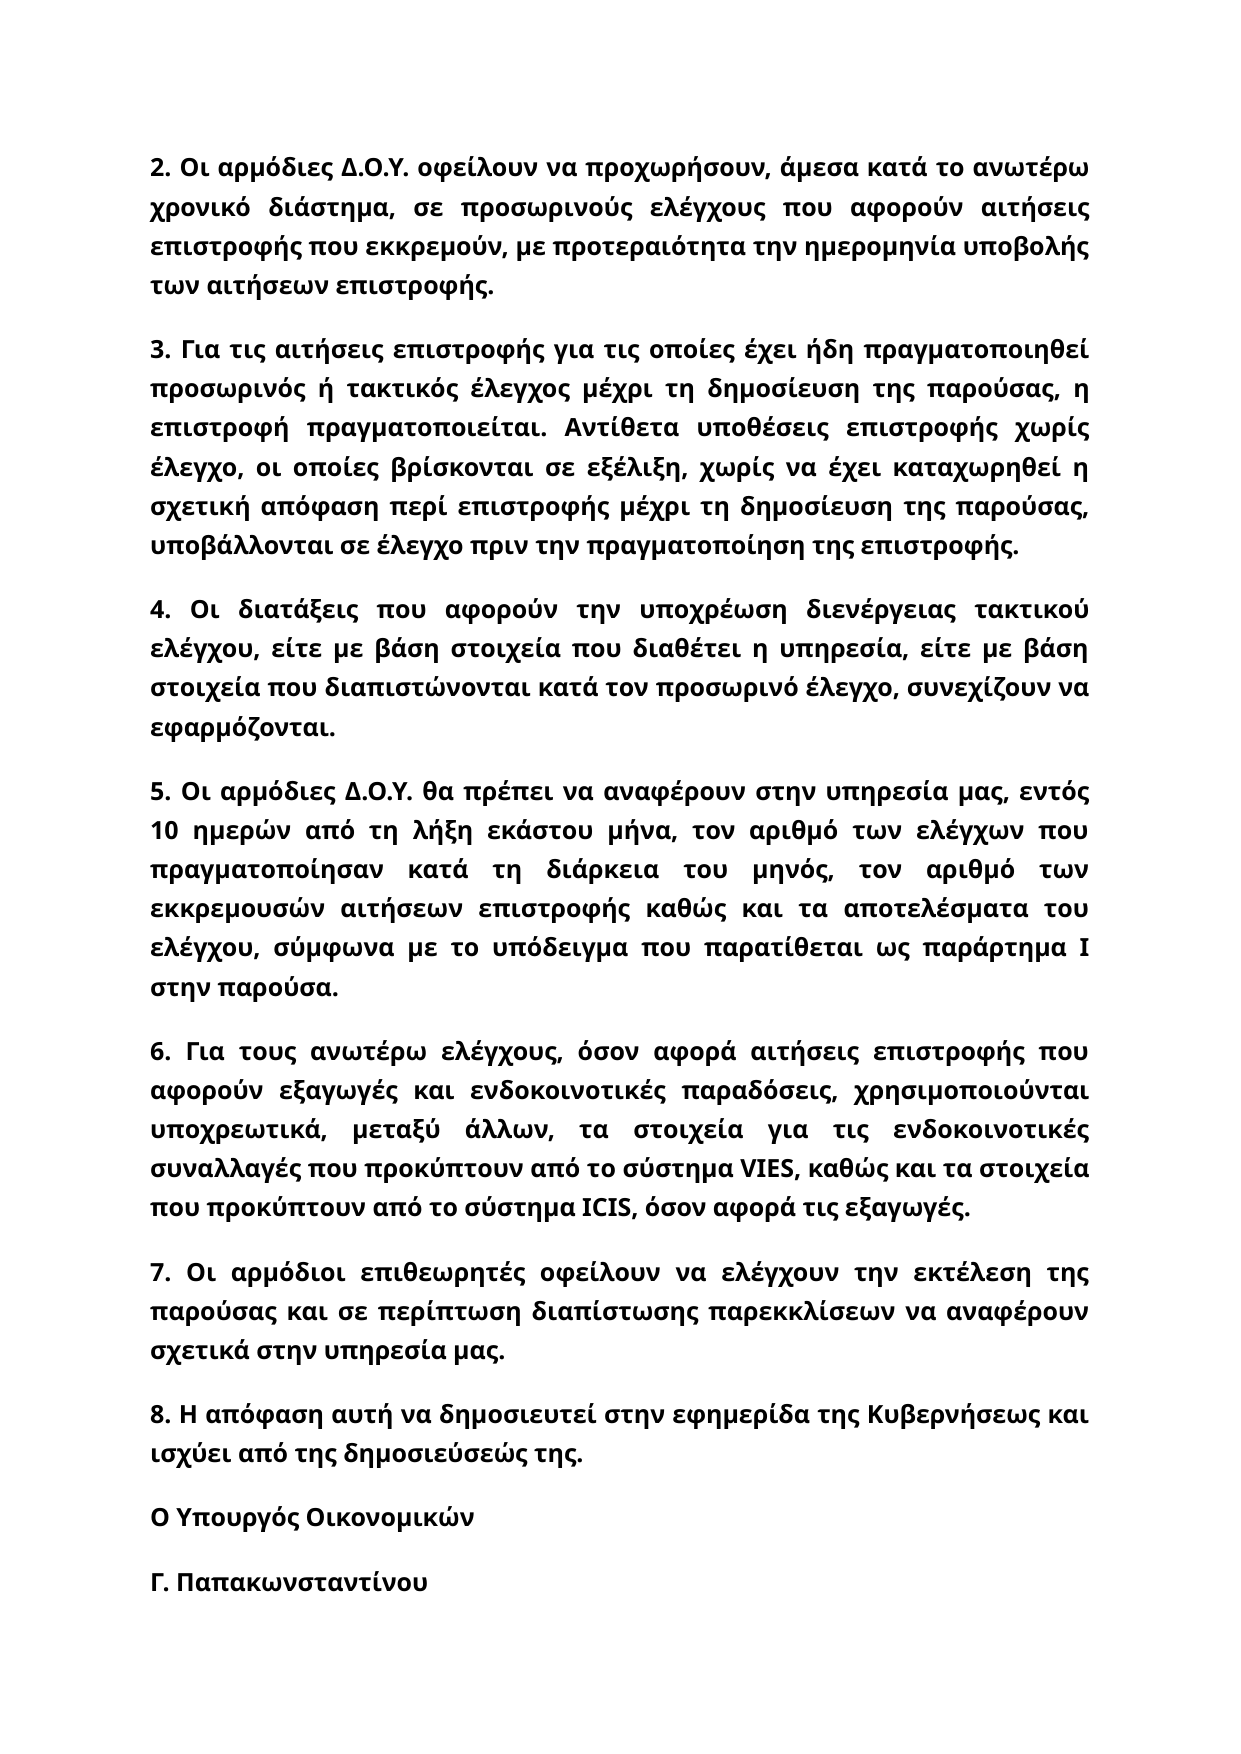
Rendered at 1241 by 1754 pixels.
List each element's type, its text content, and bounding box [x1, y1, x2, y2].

text Γ. Παπακωνσταντίνου [150, 1564, 1090, 1598]
text 4. Οι διατάξεις που αφορούν την υποχρέωση διενέργειας τακτικού ελέγχου, είτε με βάση στοιχεία που διαθέτει η υπηρεσία, είτε με βάση στοιχεία που διαπιστώνονται κατά τον προσωρινό έλεγχο, συνεχίζουν να εφαρμόζονται. [150, 592, 1090, 743]
text 7. Οι αρμόδιοι επιθεωρητές οφείλουν να ελέγχουν την εκτέλεση της παρούσας και σε περίπτωση διαπίστωσης παρεκκλίσεων να αναφέρουν σχετικά στην υπηρεσία μας. [150, 1254, 1090, 1367]
text 5. Οι αρμόδιες Δ.Ο.Υ. θα πρέπει να αναφέρουν στην υπηρεσία μας, εντός 10 ημερών από τη λήξη εκάστου μήνα, τον αριθμό των ελέγχων που πραγματοποίησαν κατά τη διάρκεια του μηνός, τον αριθμό των εκκρεμουσών αιτήσεων επιστροφής καθώς και τα αποτελέσματα του ελέγχου, σύμφωνα με το υπόδειγμα που παρατίθεται ως παράρτημα Ι στην παρούσα. [150, 773, 1090, 1003]
text 8. Η απόφαση αυτή να δημοσιευτεί στην εφημερίδα της Κυβερνήσεως και ισχύει από της δημοσιεύσεώς της. [150, 1397, 1090, 1470]
text 6. Για τους ανωτέρω ελέγχους, όσον αφορά αιτήσεις επιστροφής που αφορούν εξαγωγές και ενδοκοινοτικές παραδόσεις, χρησιμοποιούνται υποχρεωτικά, μεταξύ άλλων, τα στοιχεία για τις ενδοκοινοτικές συναλλαγές που προκύπτουν από το σύστημα VIES, καθώς και τα στοιχεία που προκύπτουν από το σύστημα ICIS, όσον αφορά τις εξαγωγές. [150, 1033, 1090, 1224]
text 2. Οι αρμόδιες Δ.Ο.Υ. οφείλουν να προχωρήσουν, άμεσα κατά το ανωτέρω χρονικό διάστημα, σε προσωρινούς ελέγχους που αφορούν αιτήσεις επιστροφής που εκκρεμούν, με προτεραιότητα την ημερομηνία υποβολής των αιτήσεων επιστροφής. [150, 150, 1090, 302]
text 3. Για τις αιτήσεις επιστροφής για τις οποίες έχει ήδη πραγματοποιηθεί προσωρινός ή τακτικός έλεγχος μέχρι τη δημοσίευση της παρούσας, η επιστροφή πραγματοποιείται. Αντίθετα υποθέσεις επιστροφής χωρίς έλεγχο, οι οποίες βρίσκονται σε εξέλιξη, χωρίς να έχει καταχωρηθεί η σχετική απόφαση περί επιστροφής μέχρι τη δημοσίευση της παρούσας, υποβάλλονται σε έλεγχο πριν την πραγματοποίηση της επιστροφής. [150, 332, 1090, 562]
text Ο Υπουργός Οικονομικών [150, 1500, 1090, 1534]
